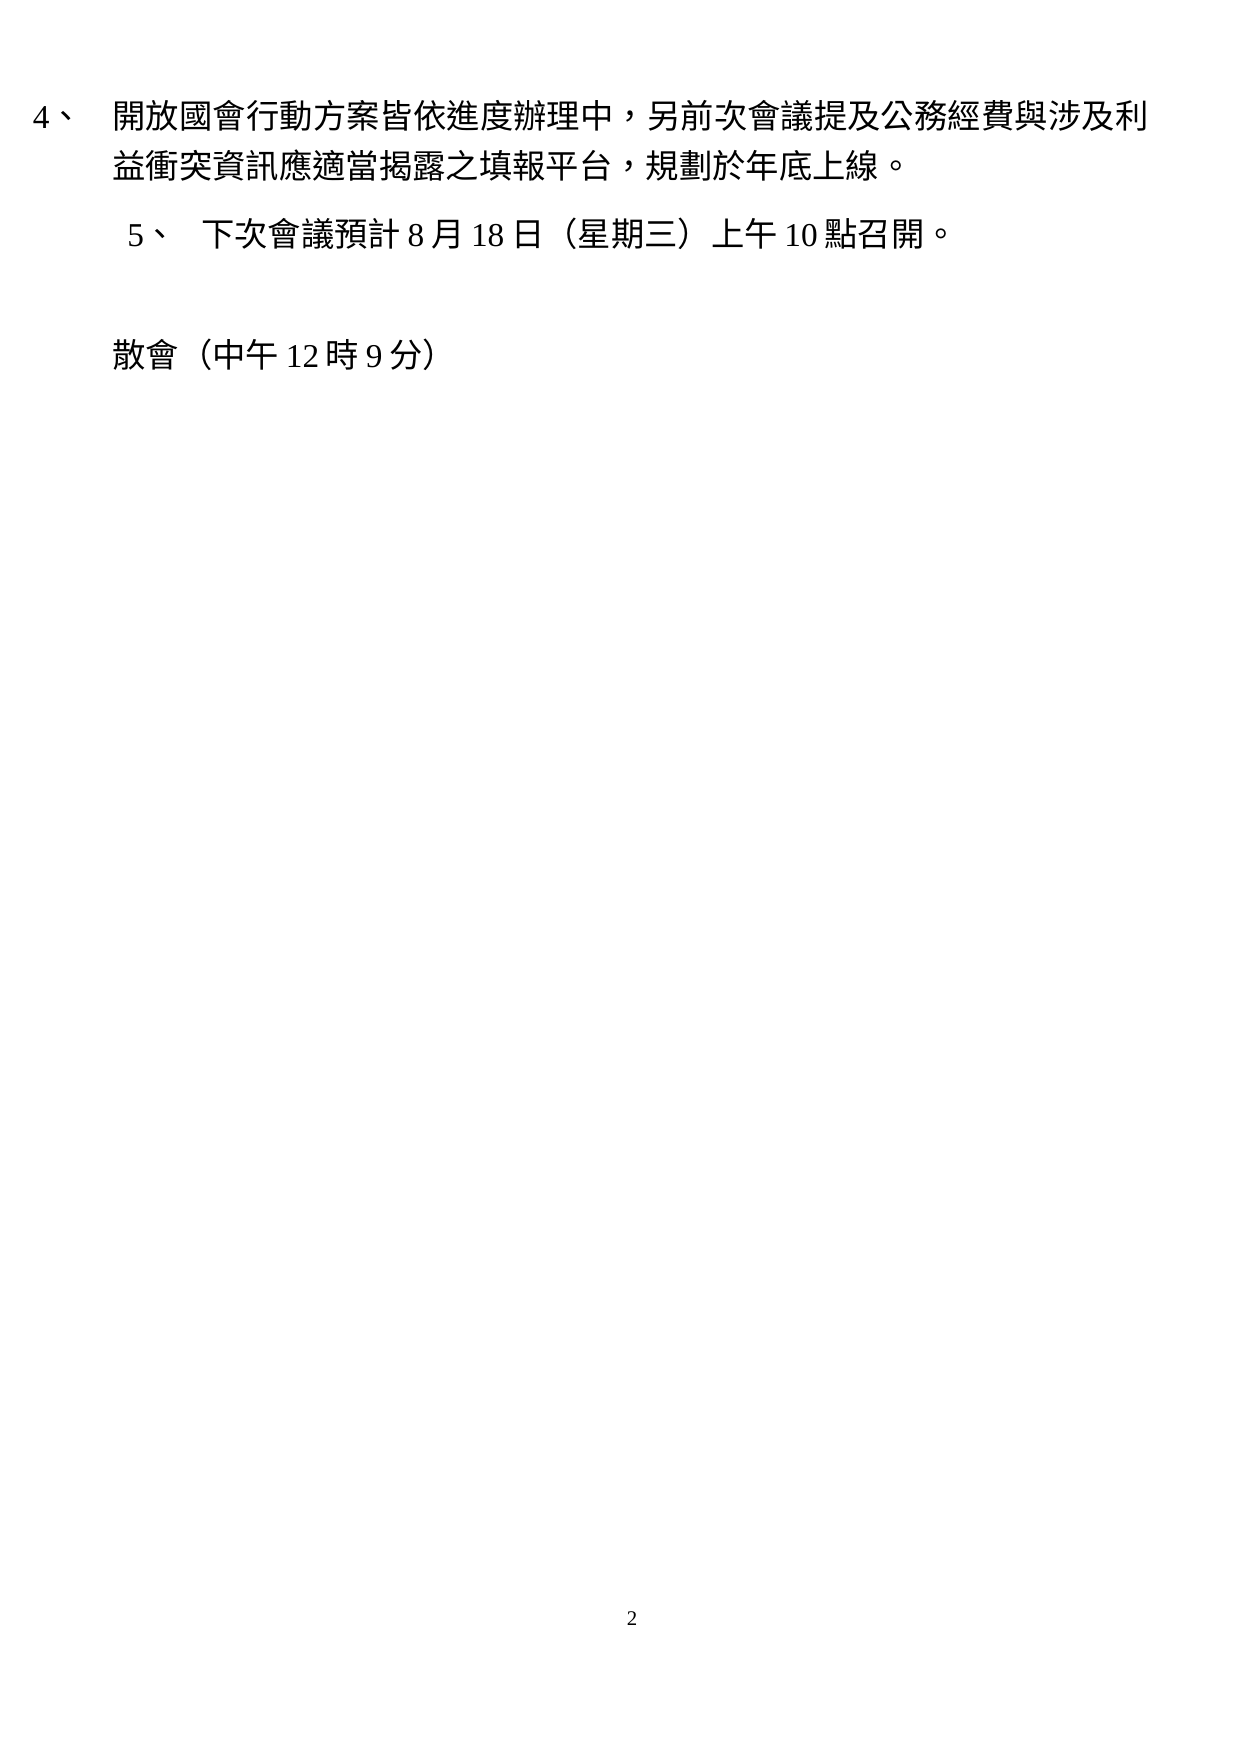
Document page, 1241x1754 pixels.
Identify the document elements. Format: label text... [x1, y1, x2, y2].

list 下次會議預計8月18日（星期三）上午10點召開。 [127, 207, 1152, 257]
text 散會（中午12時9分） [112, 311, 1152, 373]
list 開放國會行動方案皆依進度辦理中，另前次會議提及公務經費與涉及利益衝突資訊應適當揭露之填報平台，規劃於年底上線。 [33, 88, 1152, 188]
